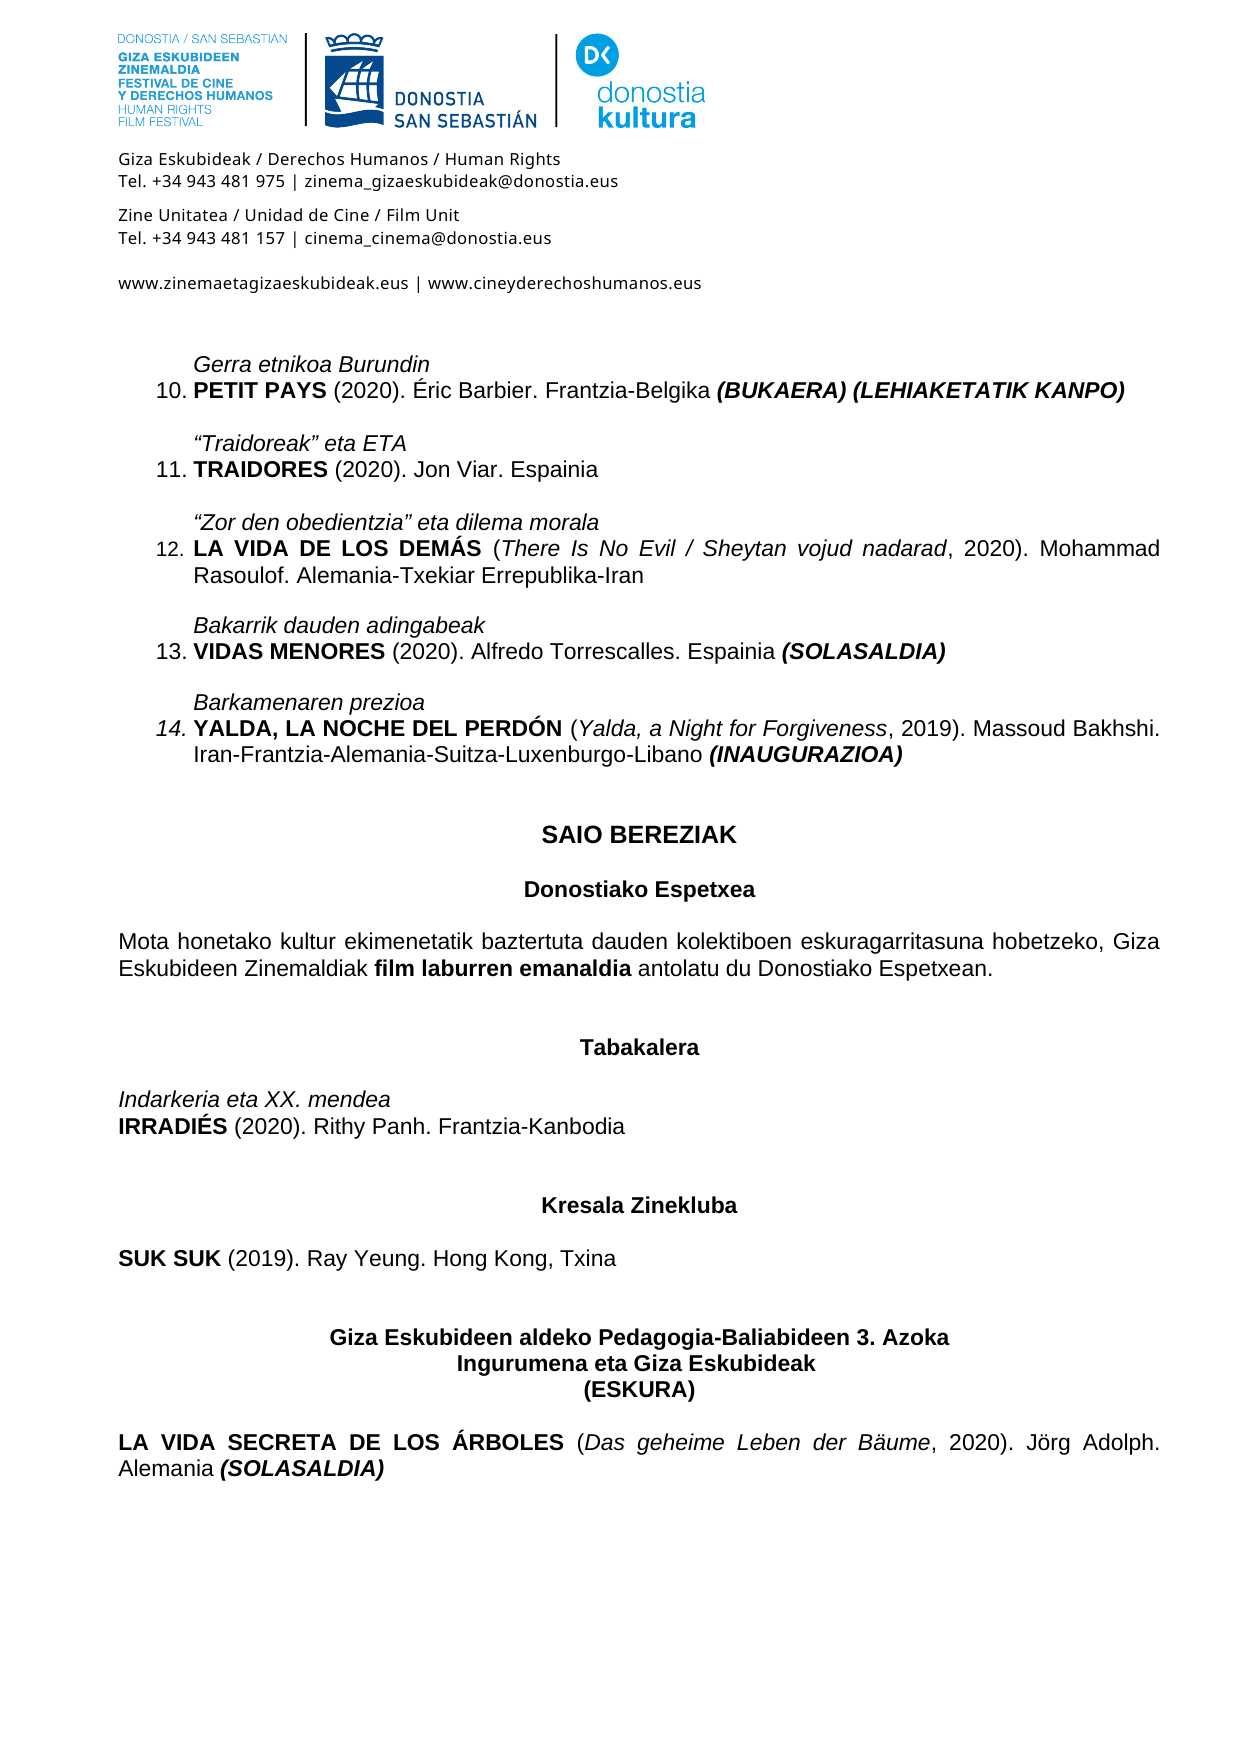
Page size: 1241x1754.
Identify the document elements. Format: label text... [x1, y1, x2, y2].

text Giza Eskubideen aldeko Pedagogia-Baliabideen 3. Azoka [118, 1323, 1161, 1350]
text Ingurumena eta Giza Eskubideak [118, 1350, 1161, 1376]
text (ESKURA) [118, 1376, 1161, 1403]
text LA VIDA SECRETA DE LOS ÁRBOLES (Das geheime Leben der Bäume, 2020). Jörg Adolph. Alemania (SOLASALDIA) [118, 1429, 1161, 1482]
picture [694, 95, 702, 100]
list PETIT PAYS (2020). Éric Barbier. Frantzia-Belgika (BUKAERA) (LEHIAKETATIK KANPO) [156, 377, 1161, 403]
text IRRADIÉS (2020). Rithy Panh. Frantzia-Kanbodia [118, 1113, 1161, 1139]
list Gerra etnikoa Burundin [156, 351, 1161, 377]
list Barkamenaren prezioa [156, 689, 1161, 715]
list LA VIDA DE LOS DEMÁS (There Is No Evil / Sheytan vojud nadarad, 2020). Mohammad Rasoulof. Alemania-Txekiar Errepublika-Iran [156, 535, 1161, 588]
text Donostiako Espetxea [118, 876, 1161, 902]
list Bakarrik dauden adingabeak [156, 612, 1161, 638]
list “Traidoreak” eta ETA [156, 430, 1161, 456]
list “Zor den obedientzia” eta dilema morala [156, 509, 1161, 535]
text Indarkeria eta XX. mendea [118, 1086, 1161, 1113]
list VIDAS MENORES (2020). Alfredo Torrescalles. Espainia (SOLASALDIA) [156, 638, 1161, 665]
text SUK SUK (2019). Ray Yeung. Hong Kong, Txina [118, 1244, 1161, 1271]
text SAIO BEREZIAK [118, 820, 1161, 849]
list TRAIDORES (2020). Jon Viar. Espainia [156, 456, 1161, 483]
text Tabakalera [118, 1034, 1161, 1060]
picture [117, 33, 705, 129]
list YALDA, LA NOCHE DEL PERDÓN (Yalda, a Night for Forgiveness, 2019). Massoud Bakhshi. Iran-Frantzia-Alemania-Suitza-Luxenburgo-Libano (INAUGURAZIOA) [156, 715, 1161, 768]
picture [585, 47, 598, 63]
picture [602, 47, 609, 63]
text Mota honetako kultur ekimenetatik baztertuta dauden kolektiboen eskuragarritasuna hobetzeko, Giza Eskubideen Zinemaldiak film laburren emanaldia antolatu du Donostiako Espetxean. [118, 928, 1161, 981]
text Kresala Zinekluba [118, 1192, 1161, 1218]
